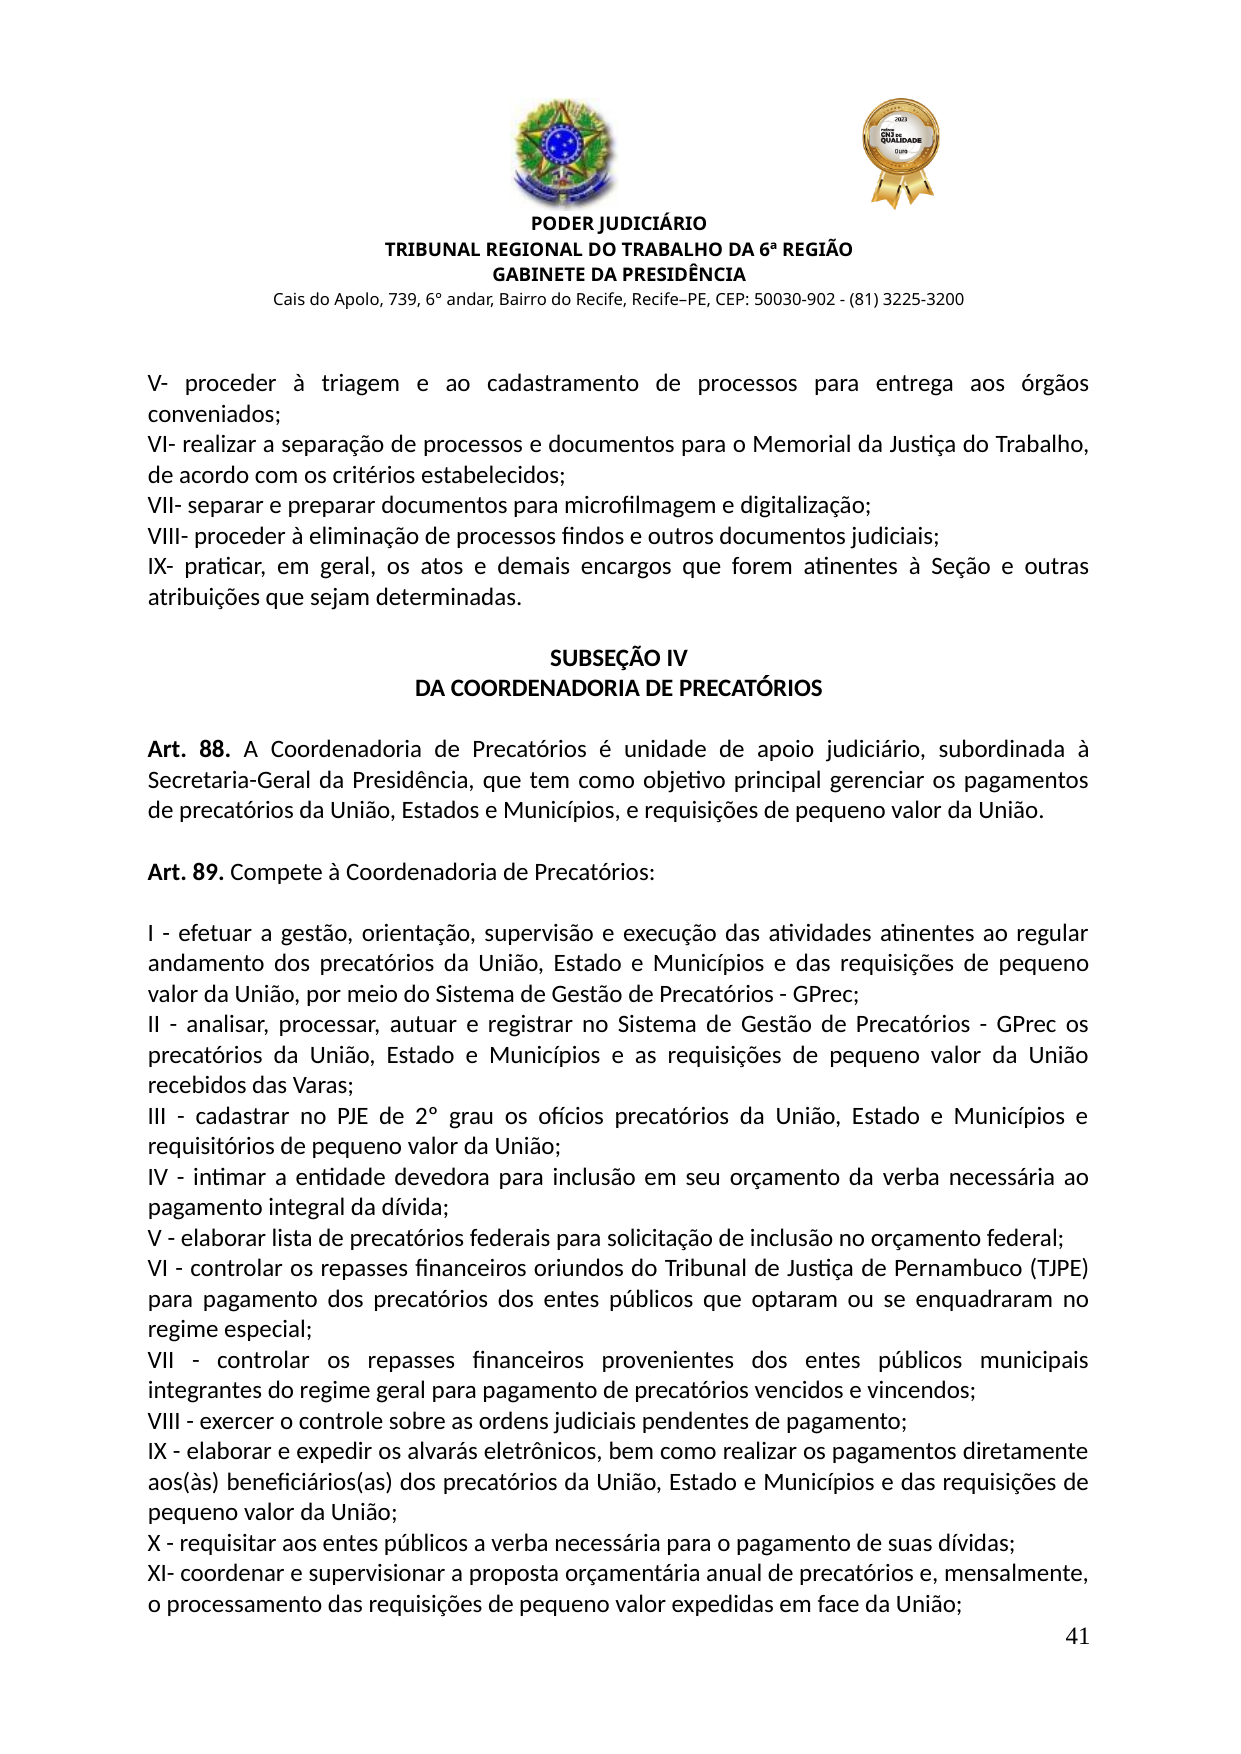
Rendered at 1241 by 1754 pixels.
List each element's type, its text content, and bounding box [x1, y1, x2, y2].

text Art. 88. A Coordenadoria de Precatórios é unidade de apoio judiciário, subordinada à Secretaria-Geral da Presidência, que tem como objetivo principal gerenciar os pagamentos de precatórios da União, Estados e Municípios, e requisições de pequeno valor da União. [147, 733, 1090, 825]
text V - elaborar lista de precatórios federais para solicitação de inclusão no orçamento federal; [147, 1222, 1090, 1252]
text X - requisitar aos entes públicos a verba necessária para o pagamento de suas dívidas; [147, 1527, 1090, 1558]
text IX- praticar, em geral, os atos e demais encargos que forem atinentes à Seção e outras atribuições que sejam determinadas. [147, 550, 1090, 611]
text VII- separar e preparar documentos para microfilmagem e digitalização; [147, 489, 1090, 520]
text VIII- proceder à eliminação de processos findos e outros documentos judiciais; [147, 520, 1090, 550]
text SUBSEÇÃO IV [147, 642, 1090, 672]
text Art. 89. Compete à Coordenadoria de Precatórios: [147, 856, 1090, 886]
text III - cadastrar no PJE de 2º grau os ofícios precatórios da União, Estado e Municípios e requisitórios de pequeno valor da União; [147, 1100, 1090, 1161]
text XI- coordenar e supervisionar a proposta orçamentária anual de precatórios e, mensalmente, o processamento das requisições de pequeno valor expedidas em face da União; [147, 1558, 1090, 1619]
text VI - controlar os repasses financeiros oriundos do Tribunal de Justiça de Pernambuco (TJPE) para pagamento dos precatórios dos entes públicos que optaram ou se enquadraram no regime especial; [147, 1252, 1090, 1344]
text I - efetuar a gestão, orientação, supervisão e execução das atividades atinentes ao regular andamento dos precatórios da União, Estado e Municípios e das requisições de pequeno valor da União, por meio do Sistema de Gestão de Precatórios - GPrec; [147, 917, 1090, 1008]
text V- proceder à triagem e ao cadastramento de processos para entrega aos órgãos conveniados; [147, 367, 1090, 428]
text DA COORDENADORIA DE PRECATÓRIOS [147, 672, 1090, 703]
text VII - controlar os repasses financeiros provenientes dos entes públicos municipais integrantes do regime geral para pagamento de precatórios vencidos e vincendos; [147, 1344, 1090, 1405]
text IV - intimar a entidade devedora para inclusão em seu orçamento da verba necessária ao pagamento integral da dívida; [147, 1161, 1090, 1222]
text II - analisar, processar, autuar e registrar no Sistema de Gestão de Precatórios - GPrec os precatórios da União, Estado e Municípios e as requisições de pequeno valor da União recebidos das Varas; [147, 1008, 1090, 1100]
text VI- realizar a separação de processos e documentos para o Memorial da Justiça do Trabalho, de acordo com os critérios estabelecidos; [147, 428, 1090, 489]
text IX - elaborar e expedir os alvarás eletrônicos, bem como realizar os pagamentos diretamente aos(às) beneficiários(as) dos precatórios da União, Estado e Municípios e das requisições de pequeno valor da União; [147, 1436, 1090, 1527]
text VIII - exercer o controle sobre as ordens judiciais pendentes de pagamento; [147, 1405, 1090, 1436]
